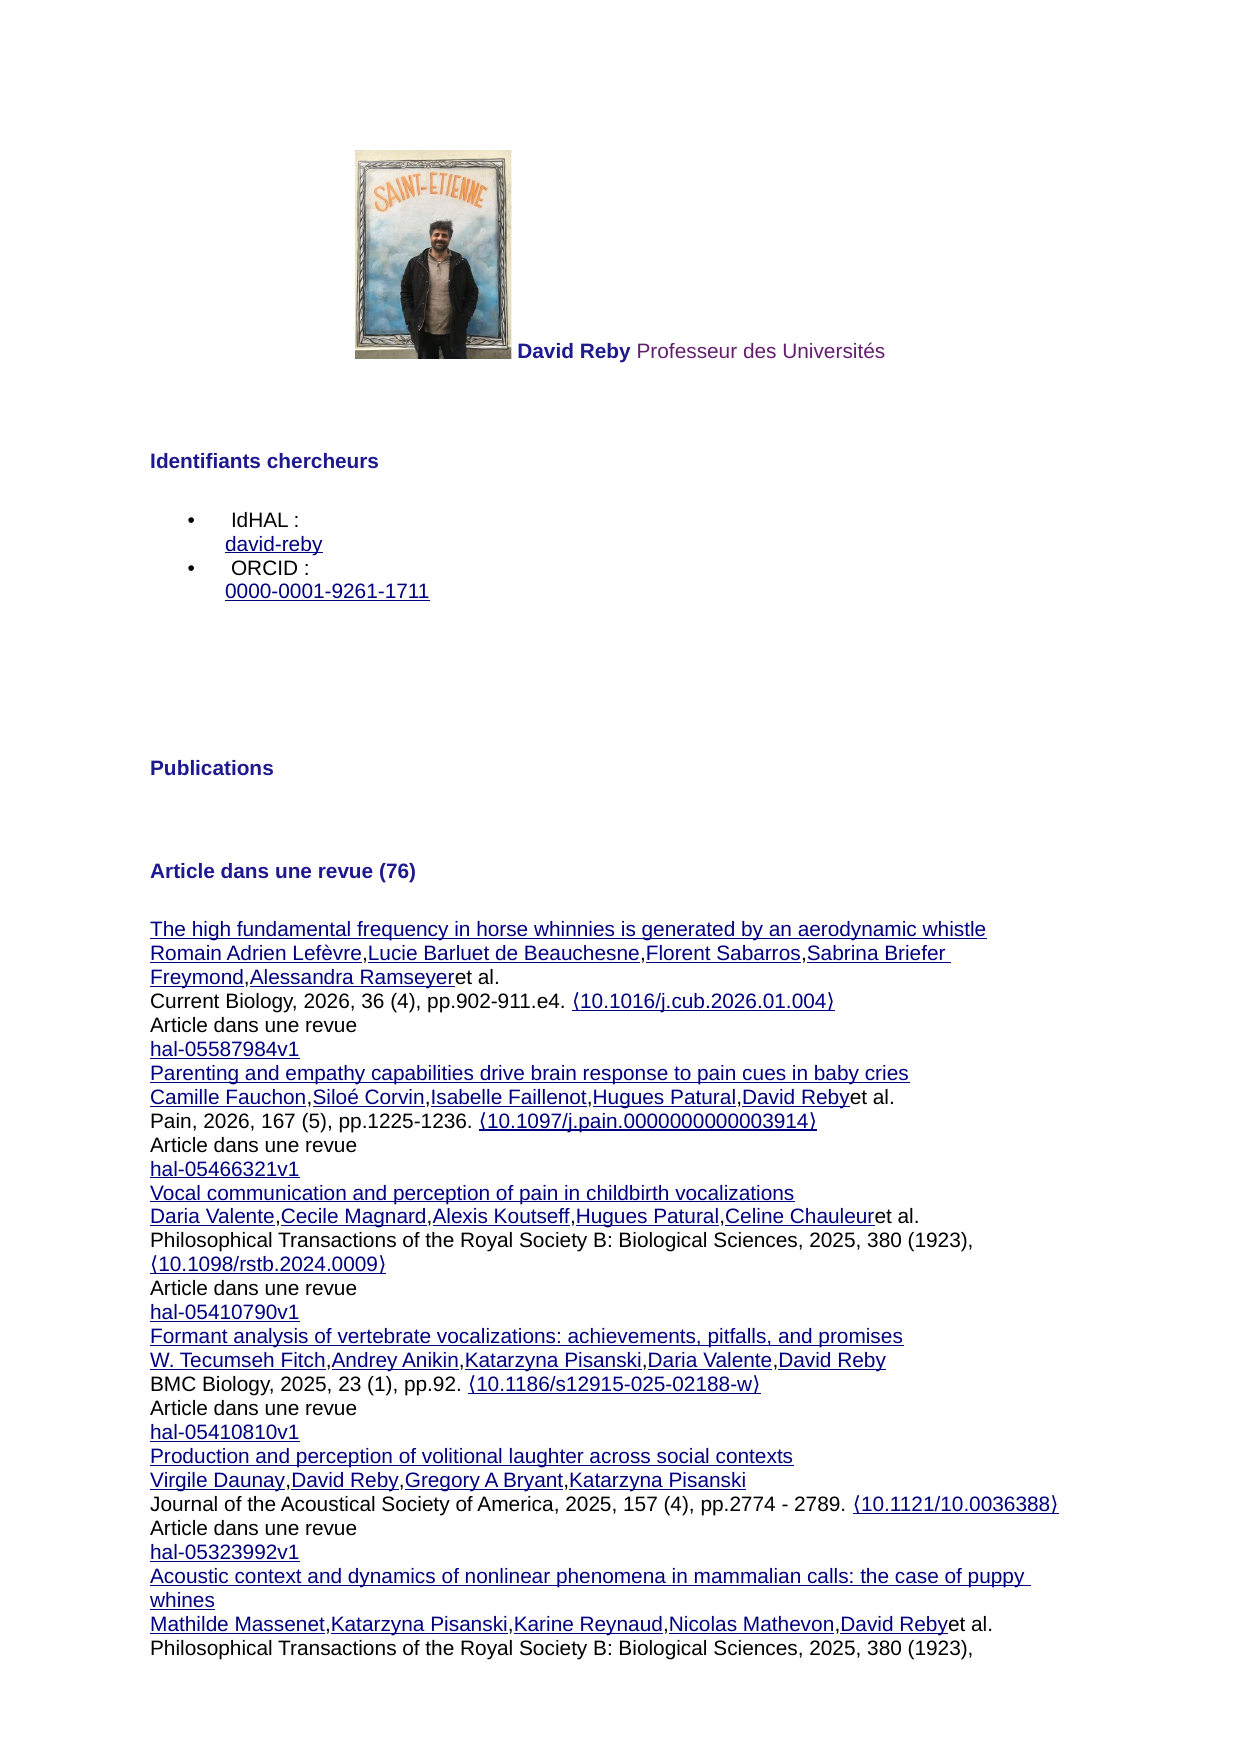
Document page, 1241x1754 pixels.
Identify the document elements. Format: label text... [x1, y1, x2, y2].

table_cell Production and perception of volitional laughter across social contexts Virgile Daunay,David Reby,Gregory A Bryant,Katarzyna Pisanski Journal of the Acoustical Society of America, 2025, 157 (4), pp.2774 - 2789. ⟨10.1121/10.0036388⟩ Article dans une revue hal-05323992v1 [150, 1444, 1090, 1564]
table_cell Acoustic context and dynamics of nonlinear phenomena in mammalian calls: the case of puppy whines Mathilde Massenet,Katarzyna Pisanski,Karine Reynaud,Nicolas Mathevon,David Rebyet al. Philosophical Transactions of the Royal Society B: Biological Sciences, 2025, 380 (1923), [150, 1564, 1090, 1659]
subtitle Article dans une revue (76) [150, 858, 1090, 882]
subtitle David Reby Professeur des Universités [150, 150, 1090, 363]
table_cell Parenting and empathy capabilities drive brain response to pain cues in baby cries Camille Fauchon,Siloé Corvin,Isabelle Faillenot,Hugues Patural,David Rebyet al. Pain, 2026, 167 (5), pp.1225-1236. ⟨10.1097/j.pain.0000000000003914⟩ Article dans une revue hal-05466321v1 [150, 1061, 1090, 1180]
table_cell Vocal communication and perception of pain in childbirth vocalizations Daria Valente,Cecile Magnard,Alexis Koutseff,Hugues Patural,Celine Chauleuret al. Philosophical Transactions of the Royal Society B: Biological Sciences, 2025, 380 (1923), ⟨10.1098/rstb.2024.0009⟩ Article dans une revue hal-05410790v1 [150, 1180, 1090, 1324]
subtitle Publications [150, 755, 1090, 779]
subtitle Identifiants chercheurs [150, 449, 1090, 473]
table_header The high fundamental frequency in horse whinnies is generated by an aerodynamic whistle Romain Adrien Lefèvre,Lucie Barluet de Beauchesne,Florent Sabarros,Sabrina Briefer Freymond,Alessandra Ramseyeret al. Current Biology, 2026, 36 (4), pp.902-911.e4. ⟨10.1016/j.cub.2026.01.004⟩ Article dans une revue hal-05587984v1 [150, 917, 1090, 1061]
picture [355, 150, 512, 359]
list 0000-0001-9261-1711 [187, 579, 1090, 603]
list IdHAL : [187, 507, 1090, 531]
list david-reby [187, 531, 1090, 555]
list ORCID : [187, 555, 1090, 579]
table_cell Formant analysis of vertebrate vocalizations: achievements, pitfalls, and promises W. Tecumseh Fitch,Andrey Anikin,Katarzyna Pisanski,Daria Valente,David Reby BMC Biology, 2025, 23 (1), pp.92. ⟨10.1186/s12915-025-02188-w⟩ Article dans une revue hal-05410810v1 [150, 1324, 1090, 1444]
